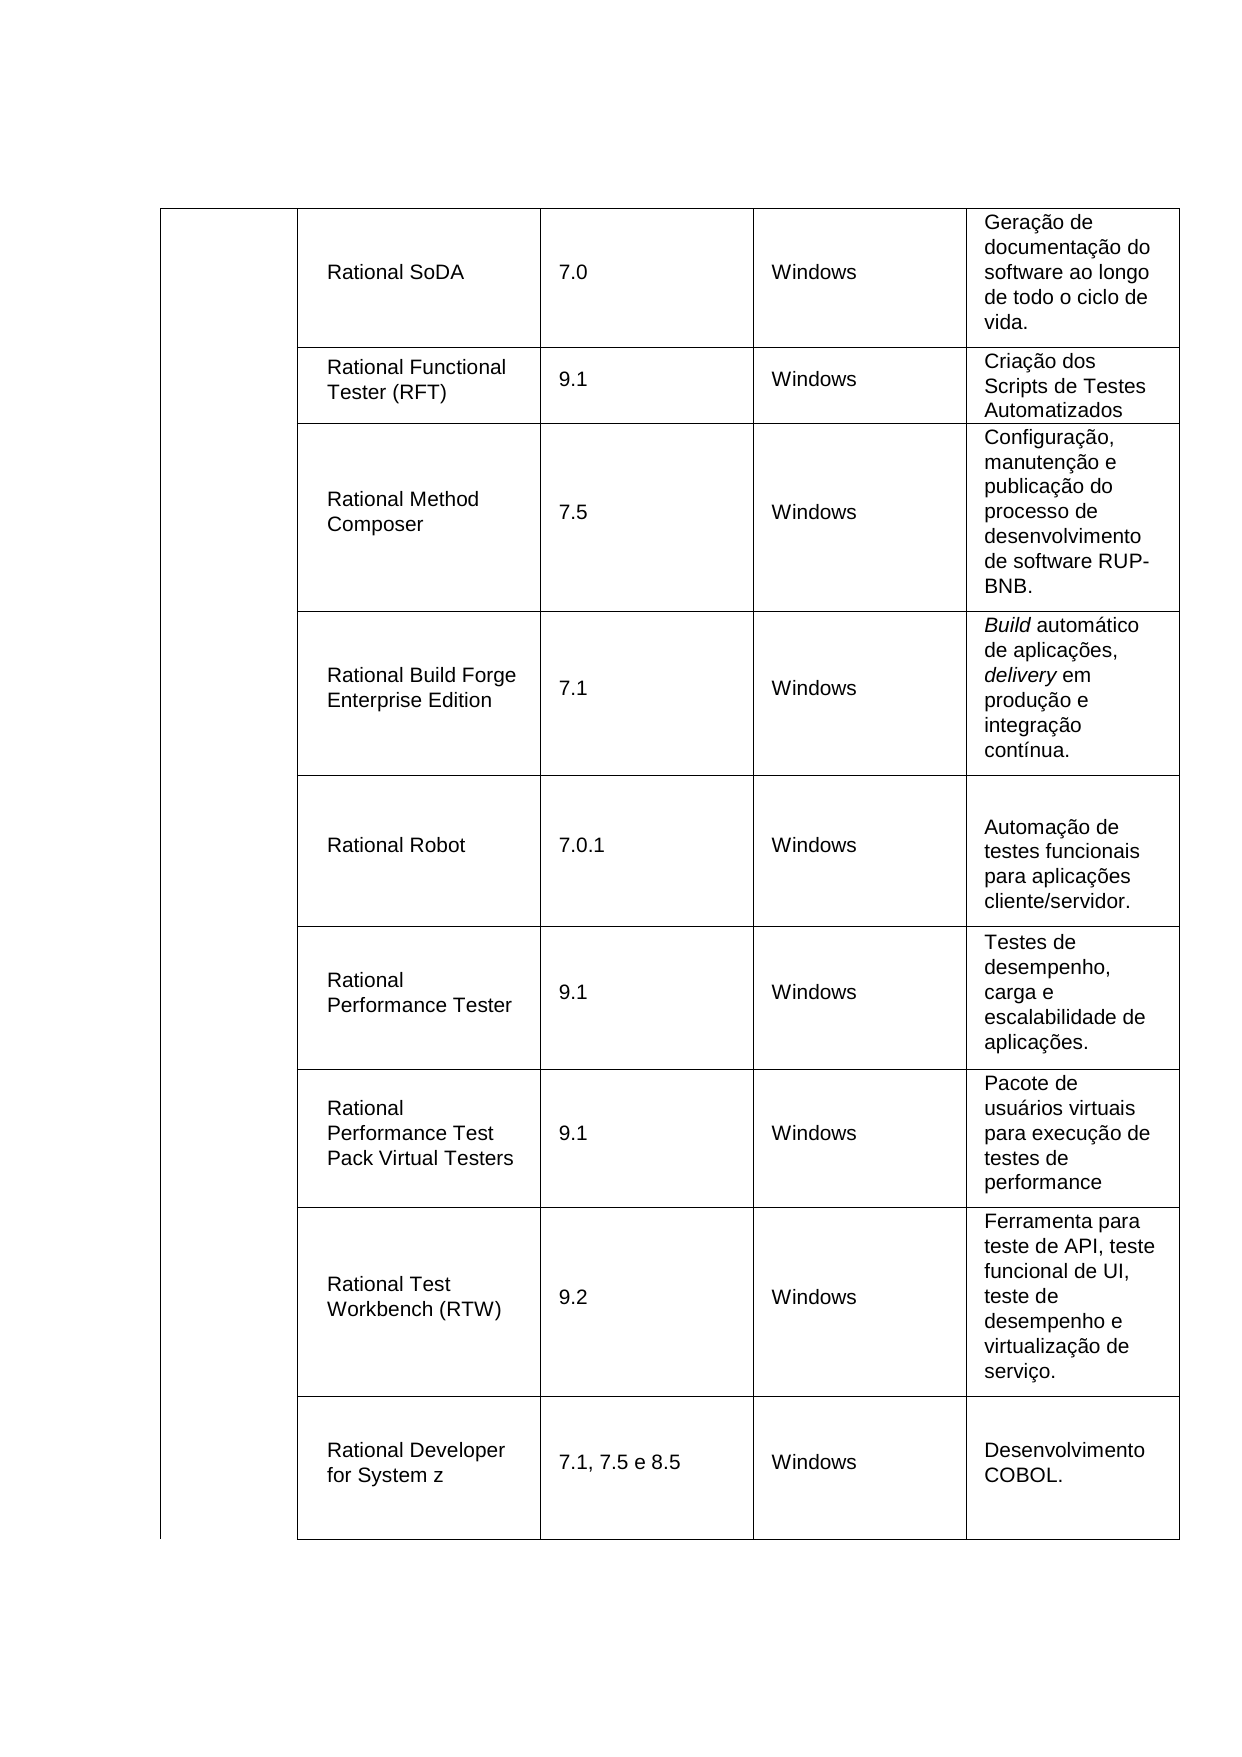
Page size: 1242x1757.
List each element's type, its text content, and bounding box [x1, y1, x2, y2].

table_cell 9.1 [541, 348, 753, 423]
table_cell Rational Test Workbench (RTW) [298, 1208, 540, 1396]
table_cell Rational Performance Test Pack Virtual Testers [298, 1070, 540, 1207]
table_cell Desenvolvimento COBOL. [967, 1397, 1179, 1539]
table_header Rational SoDA [298, 209, 540, 347]
table_cell Windows [754, 612, 966, 775]
table_cell Windows [754, 776, 966, 926]
table_cell Rational Robot [298, 776, 540, 926]
table_cell 7.1, 7.5 e 8.5 [541, 1397, 753, 1539]
table_cell Build automático de aplicações, delivery em produção e integração contínua. [967, 612, 1179, 775]
table_cell 7.1 [541, 612, 753, 775]
table_cell 9.2 [541, 1208, 753, 1396]
table_header 7.0 [541, 209, 753, 347]
table_cell Rational Build Forge Enterprise Edition [298, 612, 540, 775]
table_cell Windows [754, 927, 966, 1069]
table_cell 9.1 [541, 927, 753, 1069]
table_cell Windows [754, 348, 966, 423]
table_cell 7.0.1 [541, 776, 753, 926]
table_header Windows [754, 209, 966, 347]
table_cell Ferramenta para teste de API, teste funcional de UI, teste de desempenho e virtualização de serviço. [967, 1208, 1179, 1396]
table_cell Testes de desempenho, carga e escalabilidade de aplicações. [967, 927, 1179, 1069]
table_cell Rational Developer for System z [298, 1397, 540, 1539]
table_cell Windows [754, 1397, 966, 1539]
table_cell 9.1 [541, 1070, 753, 1207]
table_cell Rational Method Composer [298, 424, 540, 611]
table_cell Pacote de usuários virtuais para execução de testes de performance [967, 1070, 1179, 1207]
table_cell Rational Performance Tester [298, 927, 540, 1069]
table_cell Rational Functional Tester (RFT) [298, 348, 540, 423]
table_cell Automação de testes funcionais para aplicações cliente/servidor. [967, 776, 1179, 926]
table_cell Windows [754, 424, 966, 611]
table_header Geração de documentação do software ao longo de todo o ciclo de vida. [967, 209, 1179, 347]
table_cell Criação dos Scripts de Testes Automatizados [967, 348, 1179, 423]
table_cell 7.5 [541, 424, 753, 611]
table_cell Windows [754, 1208, 966, 1396]
table_cell Configuração, manutenção e publicação do processo de desenvolvimento de software RUP- BNB. [967, 424, 1179, 611]
table_cell Windows [754, 1070, 966, 1207]
table_header [161, 209, 297, 1539]
